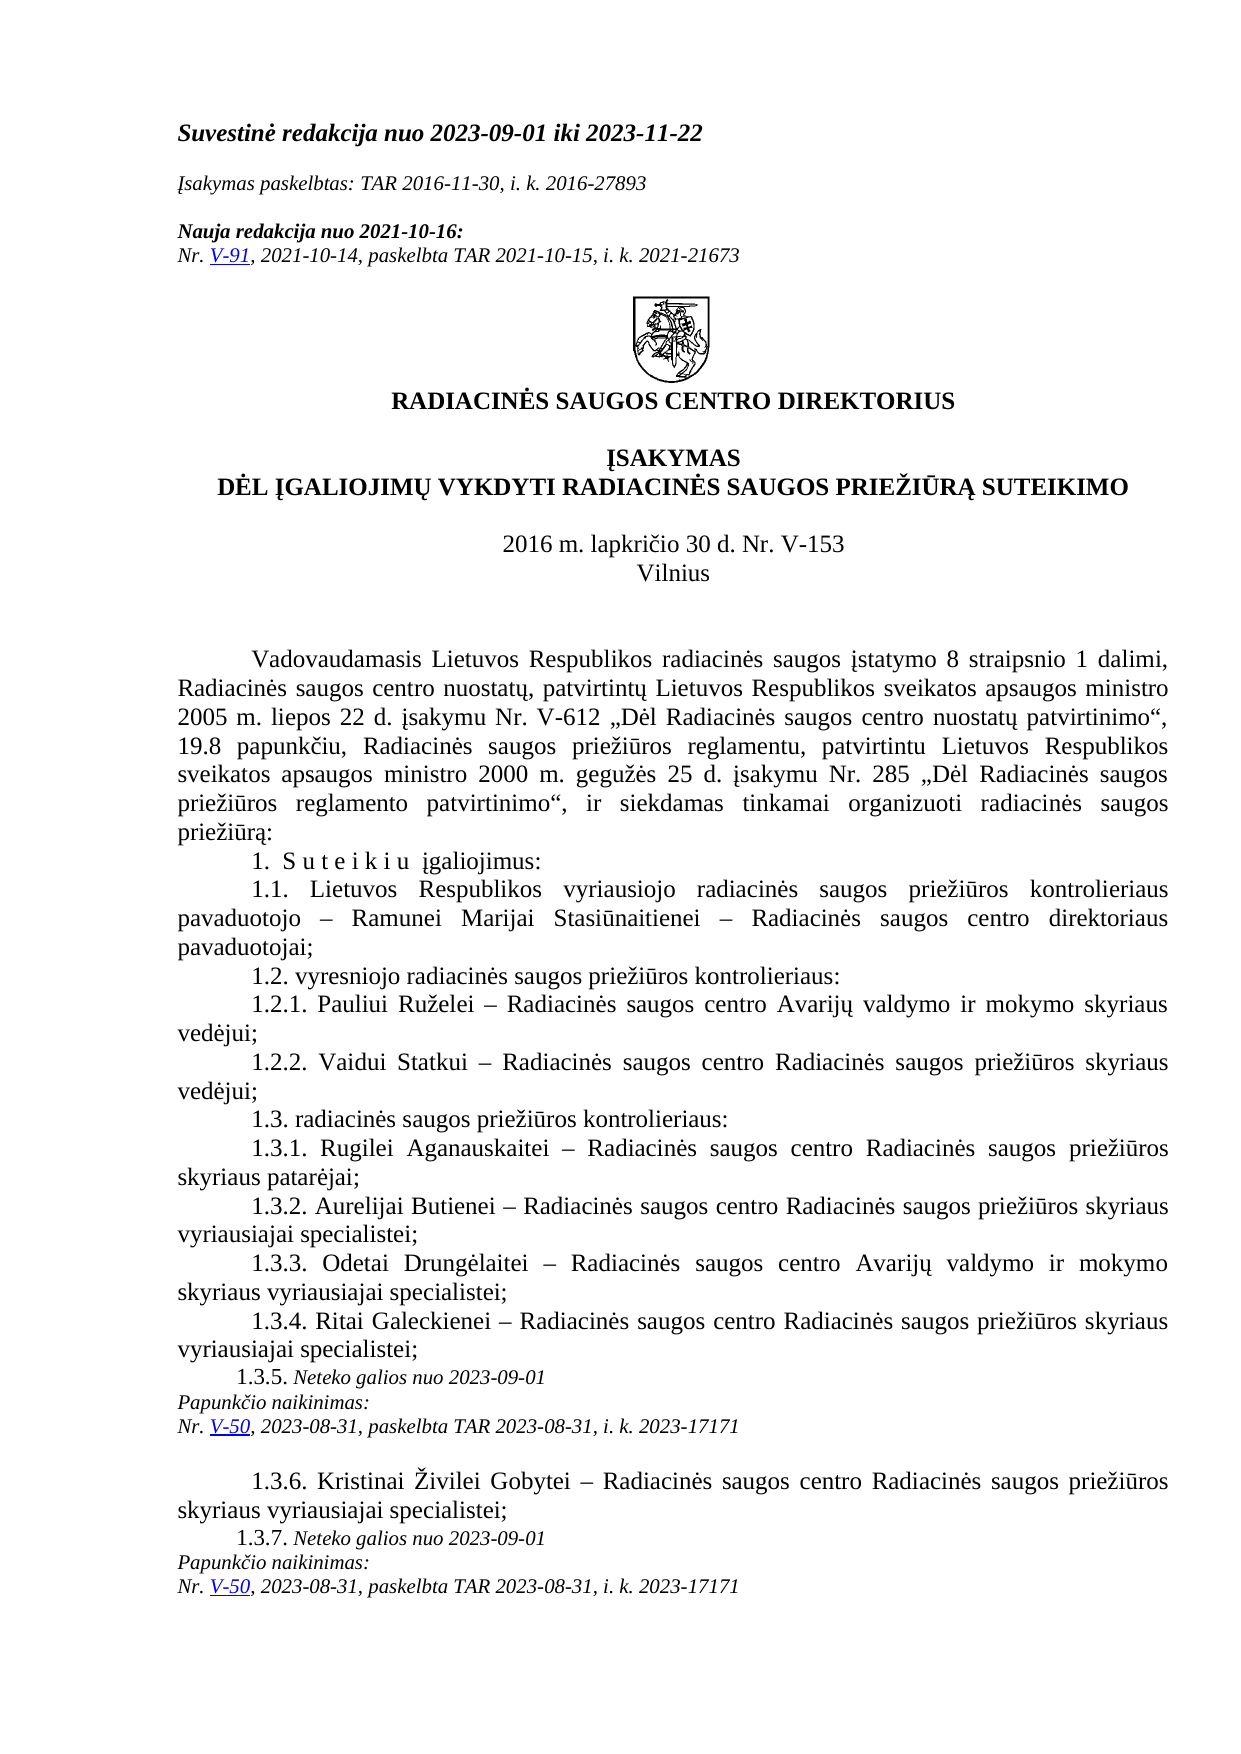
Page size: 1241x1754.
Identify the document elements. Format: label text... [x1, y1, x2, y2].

text 1.3.6. Kristinai Živilei Gobytei – Radiacinės saugos centro Radiacinės saugos priežiūros skyriaus vyriausiajai specialistei; [177, 1466, 1169, 1524]
text 1.3. radiacinės saugos priežiūros kontrolieriaus: [177, 1104, 1169, 1133]
text Vilnius [177, 558, 1169, 587]
text 2016 m. lapkričio 30 d. Nr. V-153 [177, 529, 1169, 558]
text 1.3.5. Neteko galios nuo 2023-09-01 [177, 1363, 1169, 1389]
text Nr. V-50, 2023-08-31, paskelbta TAR 2023-08-31, i. k. 2023-17171 [177, 1414, 1169, 1438]
text Vadovaudamasis Lietuvos Respublikos radiacinės saugos įstatymo 8 straipsnio 1 dalimi, Radiacinės saugos centro nuostatų, patvirtintų Lietuvos Respublikos sveikatos apsaugos ministro 2005 m. liepos 22 d. įsakymu Nr. V-612 „Dėl Radiacinės saugos centro nuostatų patvirtinimo“, 19.8 papunkčiu, Radiacinės saugos priežiūros reglamentu, patvirtintu Lietuvos Respublikos sveikatos apsaugos ministro 2000 m. gegužės 25 d. įsakymu Nr. 285 „Dėl Radiacinės saugos priežiūros reglamento patvirtinimo“, ir siekdamas tinkamai organizuoti radiacinės saugos priežiūrą: [177, 644, 1169, 846]
text Nauja redakcija nuo 2021-10-16: [177, 219, 1169, 243]
text 1.3.4. Ritai Galeckienei – Radiacinės saugos centro Radiacinės saugos priežiūros skyriaus vyriausiajai specialistei; [177, 1306, 1169, 1363]
text 1.2.2. Vaidui Statkui – Radiacinės saugos centro Radiacinės saugos priežiūros skyriaus vedėjui; [177, 1047, 1169, 1104]
text 1.3.7. Neteko galios nuo 2023-09-01 [177, 1524, 1169, 1550]
text 1.3.2. Aurelijai Butienei – Radiacinės saugos centro Radiacinės saugos priežiūros skyriaus vyriausiajai specialistei; [177, 1191, 1169, 1248]
text Papunkčio naikinimas: [177, 1389, 1169, 1414]
text Įsakymas paskelbtas: TAR 2016-11-30, i. k. 2016-27893 [177, 171, 1169, 195]
text Nr. V-91, 2021-10-14, paskelbta TAR 2021-10-15, i. k. 2021-21673 [177, 243, 1169, 267]
text Papunkčio naikinimas: [177, 1550, 1169, 1574]
text 1.1. Lietuvos Respublikos vyriausiojo radiacinės saugos priežiūros kontrolieriaus pavaduotojo – Ramunei Marijai Stasiūnaitienei – Radiacinės saugos centro direktoriaus pavaduotojai; [177, 874, 1169, 961]
text Suvestinė redakcija nuo 2023-09-01 iki 2023-11-22 [177, 118, 1169, 147]
text ĮSAKYMAS [177, 443, 1169, 472]
text 1. Suteikiu įgaliojimus: [177, 846, 1169, 874]
text 1.3.3. Odetai Drungėlaitei – Radiacinės saugos centro Avarijų valdymo ir mokymo skyriaus vyriausiajai specialistei; [177, 1248, 1169, 1306]
text DĖL ĮGALIOJIMŲ VYKDYTI RADIACINĖS SAUGOS PRIEŽIŪRĄ SUTEIKIMO [177, 472, 1169, 501]
text 1.2.1. Pauliui Ruželei – Radiacinės saugos centro Avarijų valdymo ir mokymo skyriaus vedėjui; [177, 989, 1169, 1047]
text Nr. V-50, 2023-08-31, paskelbta TAR 2023-08-31, i. k. 2023-17171 [177, 1574, 1169, 1598]
text 1.3.1. Rugilei Aganauskaitei – Radiacinės saugos centro Radiacinės saugos priežiūros skyriaus patarėjai; [177, 1133, 1169, 1191]
text 1.2. vyresniojo radiacinės saugos priežiūros kontrolieriaus: [177, 961, 1169, 989]
text RADIACINĖS SAUGOS CENTRO DIREKTORIUS [177, 386, 1169, 414]
